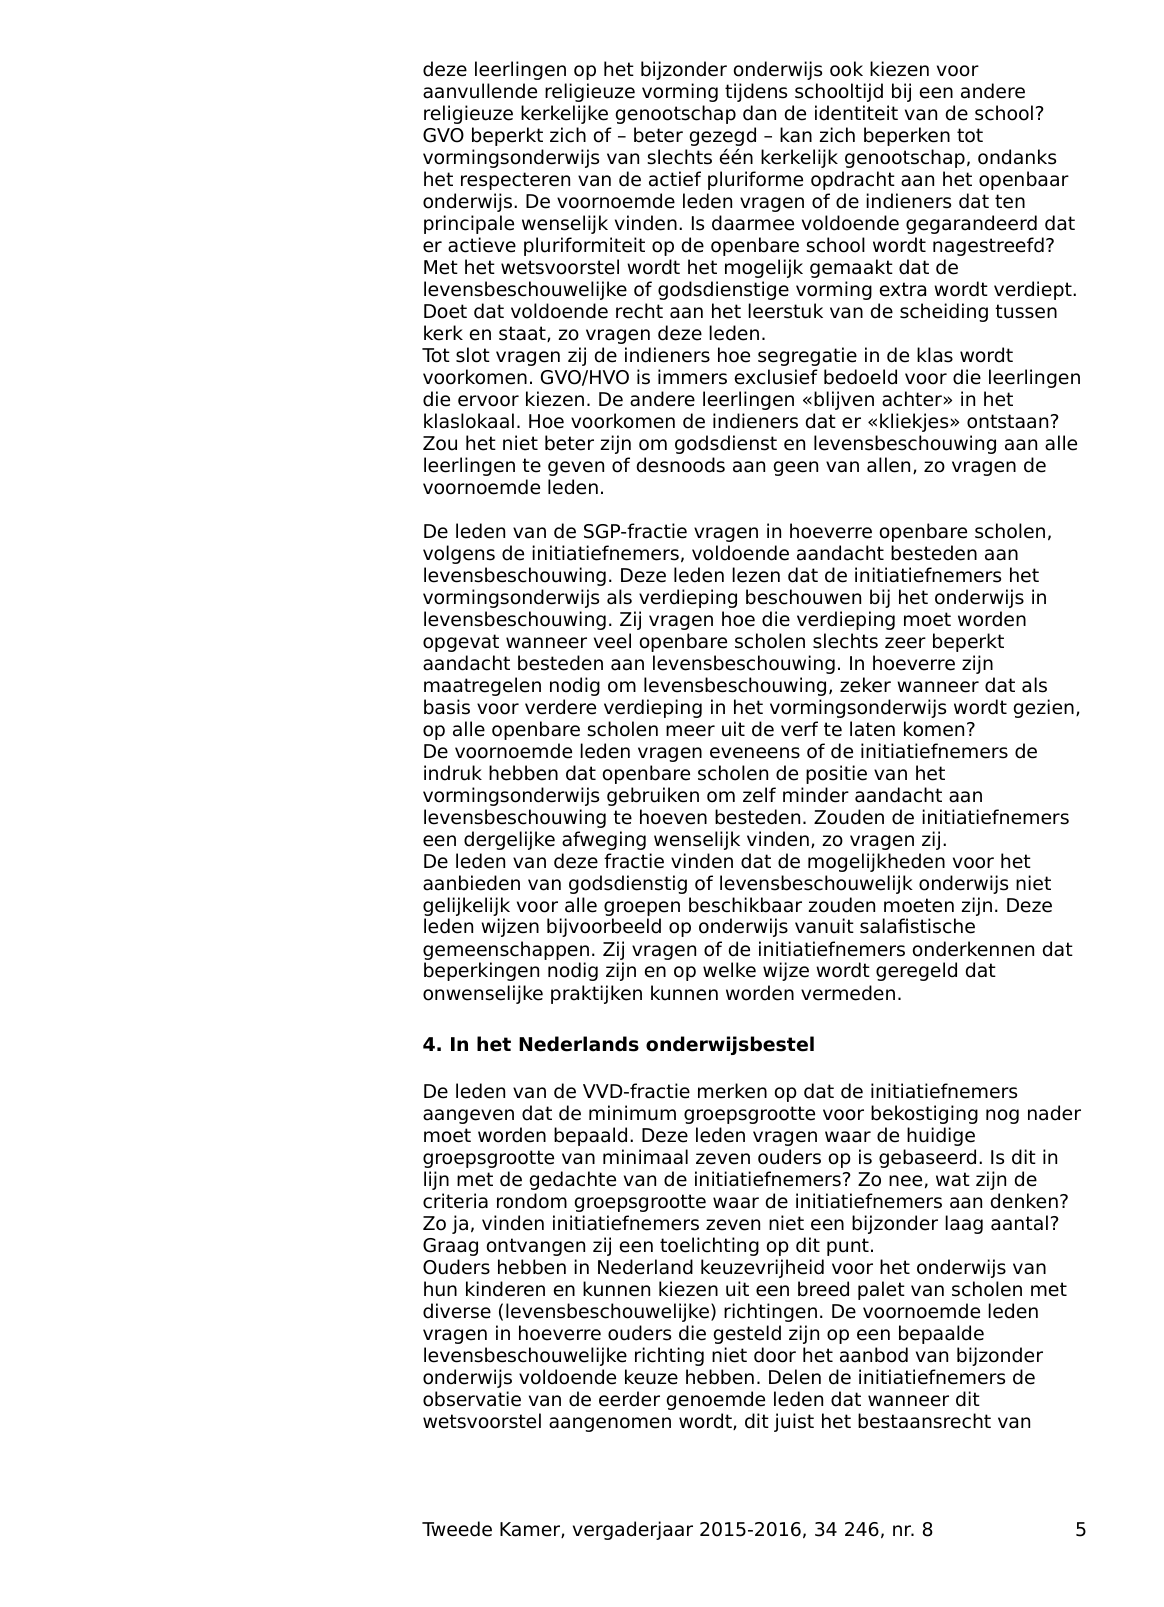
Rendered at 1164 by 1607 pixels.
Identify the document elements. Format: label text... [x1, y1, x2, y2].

text Tot slot vragen zij de indieners hoe segregatie in de klas wordt voorkomen. GVO/HVO is immers exclusief bedoeld voor die leerlingen die ervoor kiezen. De andere leerlingen «blijven achter» in het klaslokaal. Hoe voorkomen de indieners dat er «kliekjes» ontstaan? Zou het niet beter zijn om godsdienst en levensbeschouwing aan alle leerlingen te geven of desnoods aan geen van allen, zo vragen de voornoemde leden. [422, 345, 1087, 499]
text De voornoemde leden vragen eveneens of de initiatiefnemers de indruk hebben dat openbare scholen de positie van het vormingsonderwijs gebruiken om zelf minder aandacht aan levensbeschouwing te hoeven besteden. Zouden de initiatiefnemers een dergelijke afweging wenselijk vinden, zo vragen zij. [422, 741, 1087, 851]
text De leden van de SGP-fractie vragen in hoeverre openbare scholen, volgens de initiatiefnemers, voldoende aandacht besteden aan levensbeschouwing. Deze leden lezen dat de initiatiefnemers het vormingsonderwijs als verdieping beschouwen bij het onderwijs in levensbeschouwing. Zij vragen hoe die verdieping moet worden opgevat wanneer veel openbare scholen slechts zeer beperkt aandacht besteden aan levensbeschouwing. In hoeverre zijn maatregelen nodig om levensbeschouwing, zeker wanneer dat als basis voor verdere verdieping in het vormingsonderwijs wordt gezien, op alle openbare scholen meer uit de verf te laten komen? [422, 521, 1087, 741]
subtitle 4. In het Nederlands onderwijsbestel [422, 1034, 1087, 1056]
text De leden van de VVD-fractie merken op dat de initiatiefnemers aangeven dat de minimum groepsgrootte voor bekostiging nog nader moet worden bepaald. Deze leden vragen waar de huidige groepsgrootte van minimaal zeven ouders op is gebaseerd. Is dit in lijn met de gedachte van de initiatiefnemers? Zo nee, wat zijn de criteria rondom groepsgrootte waar de initiatiefnemers aan denken? Zo ja, vinden initiatiefnemers zeven niet een bijzonder laag aantal? Graag ontvangen zij een toelichting op dit punt. [422, 1081, 1087, 1257]
text deze leerlingen op het bijzonder onderwijs ook kiezen voor aanvullende religieuze vorming tijdens schooltijd bij een andere religieuze kerkelijke genootschap dan de identiteit van de school? [422, 59, 1087, 125]
text GVO beperkt zich of – beter gezegd – kan zich beperken tot vormingsonderwijs van slechts één kerkelijk genootschap, ondanks het respecteren van de actief pluriforme opdracht aan het openbaar onderwijs. De voornoemde leden vragen of de indieners dat ten principale wenselijk vinden. Is daarmee voldoende gegarandeerd dat er actieve pluriformiteit op de openbare school wordt nagestreefd? Met het wetsvoorstel wordt het mogelijk gemaakt dat de levensbeschouwelijke of godsdienstige vorming extra wordt verdiept. Doet dat voldoende recht aan het leerstuk van de scheiding tussen kerk en staat, zo vragen deze leden. [422, 125, 1087, 345]
text De leden van deze fractie vinden dat de mogelijkheden voor het aanbieden van godsdienstig of levensbeschouwelijk onderwijs niet gelijkelijk voor alle groepen beschikbaar zouden moeten zijn. Deze leden wijzen bijvoorbeeld op onderwijs vanuit salafistische gemeenschappen. Zij vragen of de initiatiefnemers onderkennen dat beperkingen nodig zijn en op welke wijze wordt geregeld dat onwenselijke praktijken kunnen worden vermeden. [422, 851, 1087, 1004]
text Ouders hebben in Nederland keuzevrijheid voor het onderwijs van hun kinderen en kunnen kiezen uit een breed palet van scholen met diverse (levensbeschouwelijke) richtingen. De voornoemde leden vragen in hoeverre ouders die gesteld zijn op een bepaalde levensbeschouwelijke richting niet door het aanbod van bijzonder onderwijs voldoende keuze hebben. Delen de initiatiefnemers de observatie van de eerder genoemde leden dat wanneer dit wetsvoorstel aangenomen wordt, dit juist het bestaansrecht van [422, 1257, 1087, 1433]
